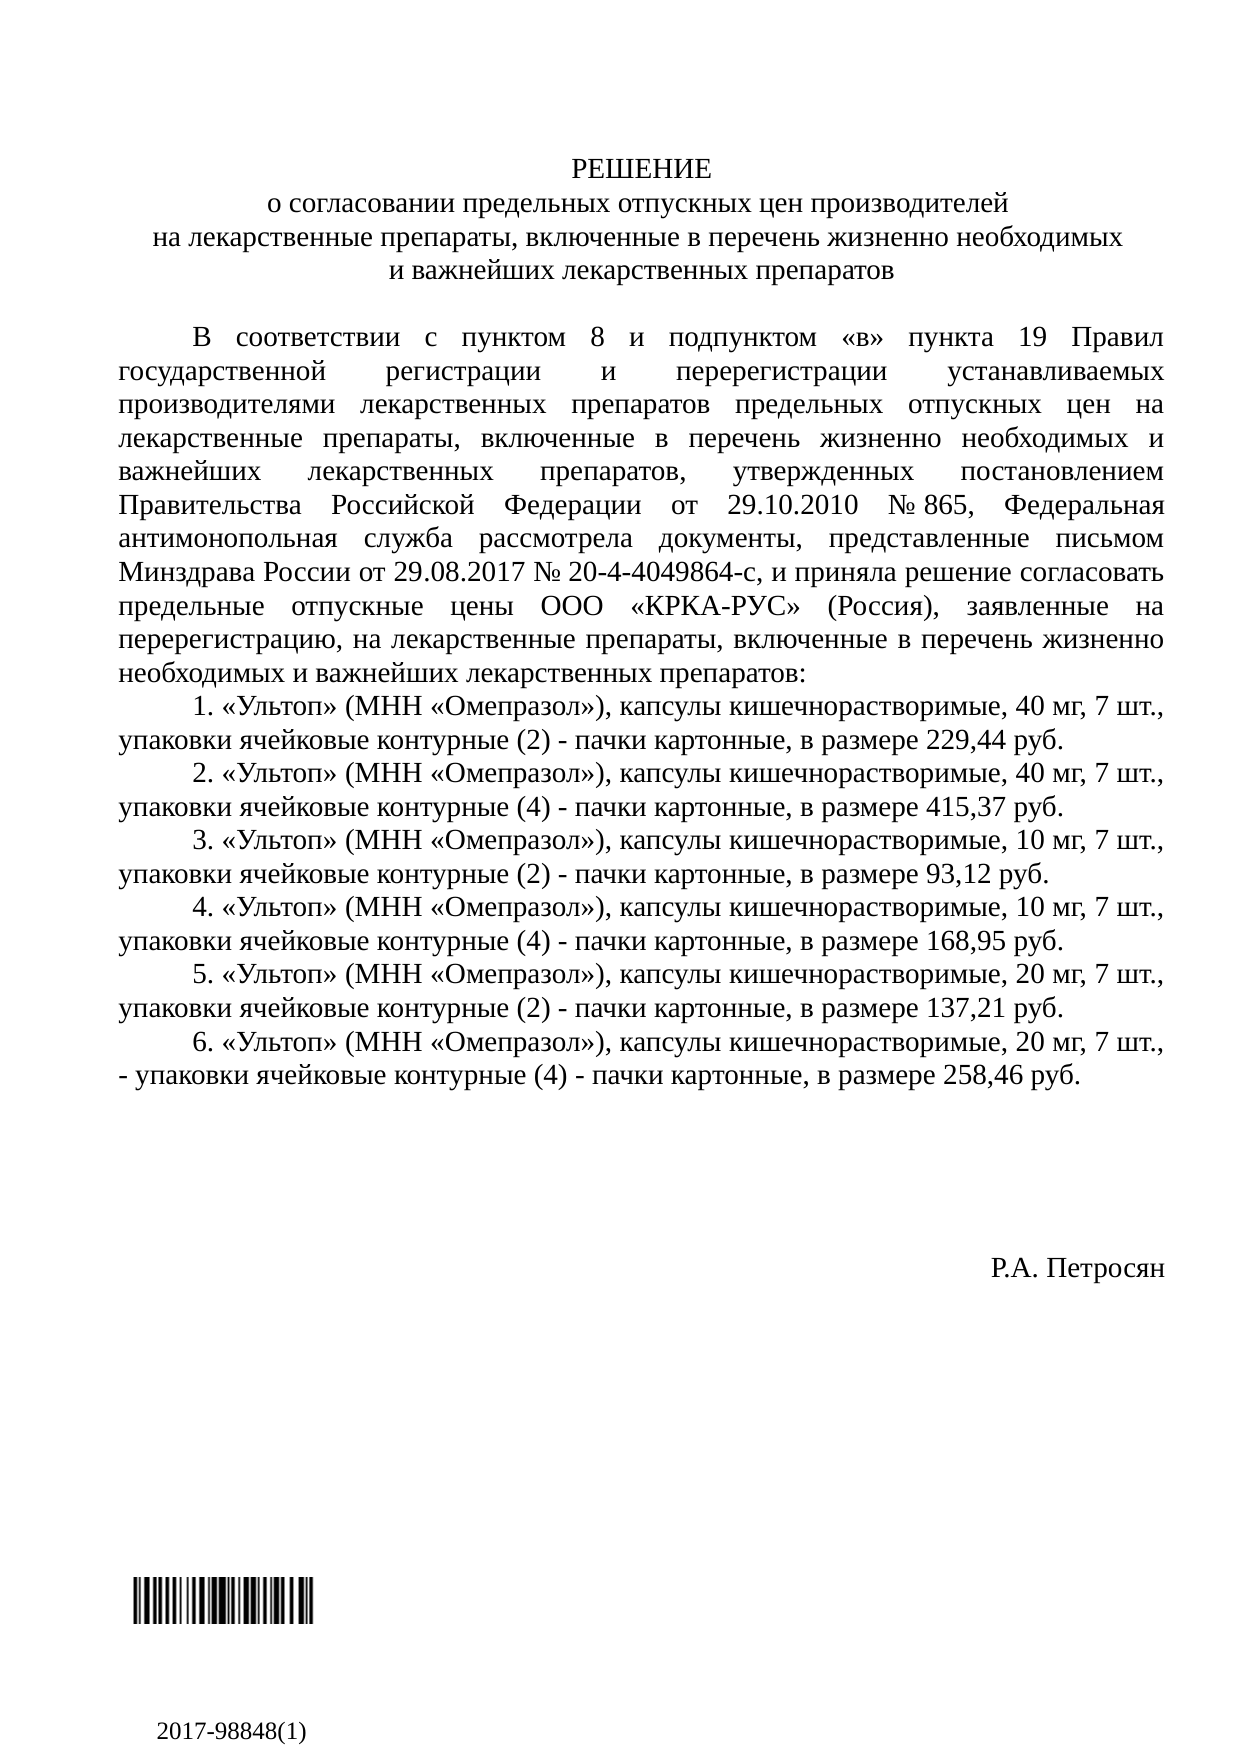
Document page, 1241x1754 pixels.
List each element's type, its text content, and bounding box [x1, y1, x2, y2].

text 5. «Ультоп» (МНН «Омепразол»), капсулы кишечнорастворимые, 20 мг, 7 шт., упаковки ячейковые контурные (2) - пачки картонные, в размере 137,21 руб. [118, 957, 1165, 1024]
text о согласовании предельных отпускных цен производителей [118, 185, 1165, 219]
text и важнейших лекарственных препаратов [118, 252, 1165, 286]
text 2. «Ультоп» (МНН «Омепразол»), капсулы кишечнорастворимые, 40 мг, 7 шт., упаковки ячейковые контурные (4) - пачки картонные, в размере 415,37 руб. [118, 755, 1165, 822]
text 6. «Ультоп» (МНН «Омепразол»), капсулы кишечнорастворимые, 20 мг, 7 шт., - упаковки ячейковые контурные (4) - пачки картонные, в размере 258,46 руб. [118, 1024, 1165, 1091]
text 1. «Ультоп» (МНН «Омепразол»), капсулы кишечнорастворимые, 40 мг, 7 шт., упаковки ячейковые контурные (2) - пачки картонные, в размере 229,44 руб. [118, 688, 1165, 755]
picture [118, 1577, 331, 1624]
text РЕШЕНИЕ [118, 152, 1165, 185]
text на лекарственные препараты, включенные в перечень жизненно необходимых [118, 219, 1165, 252]
text В соответствии с пунктом 8 и подпунктом «в» пункта 19 Правил государственной регистрации и перерегистрации устанавливаемых производителями лекарственных препаратов предельных отпускных цен на лекарственные препараты, включенные в перечень жизненно необходимых и важнейших лекарственных препаратов, утвержденных постановлением Правительства Российской Федерации от 29.10.2010 № 865, Федеральная антимонопольная служба рассмотрела документы, представленные письмом Минздрава России от 29.08.2017 № 20-4-4049864-с, и приняла решение согласовать предельные отпускные цены ООО «КРКА-РУС» (Россия), заявленные на перерегистрацию, на лекарственные препараты, включенные в перечень жизненно необходимых и важнейших лекарственных препаратов: [118, 319, 1165, 688]
text Р.А. Петросян [118, 1250, 1165, 1283]
text 3. «Ультоп» (МНН «Омепразол»), капсулы кишечнорастворимые, 10 мг, 7 шт., упаковки ячейковые контурные (2) - пачки картонные, в размере 93,12 руб. [118, 822, 1165, 889]
text 4. «Ультоп» (МНН «Омепразол»), капсулы кишечнорастворимые, 10 мг, 7 шт., упаковки ячейковые контурные (4) - пачки картонные, в размере 168,95 руб. [118, 889, 1165, 957]
